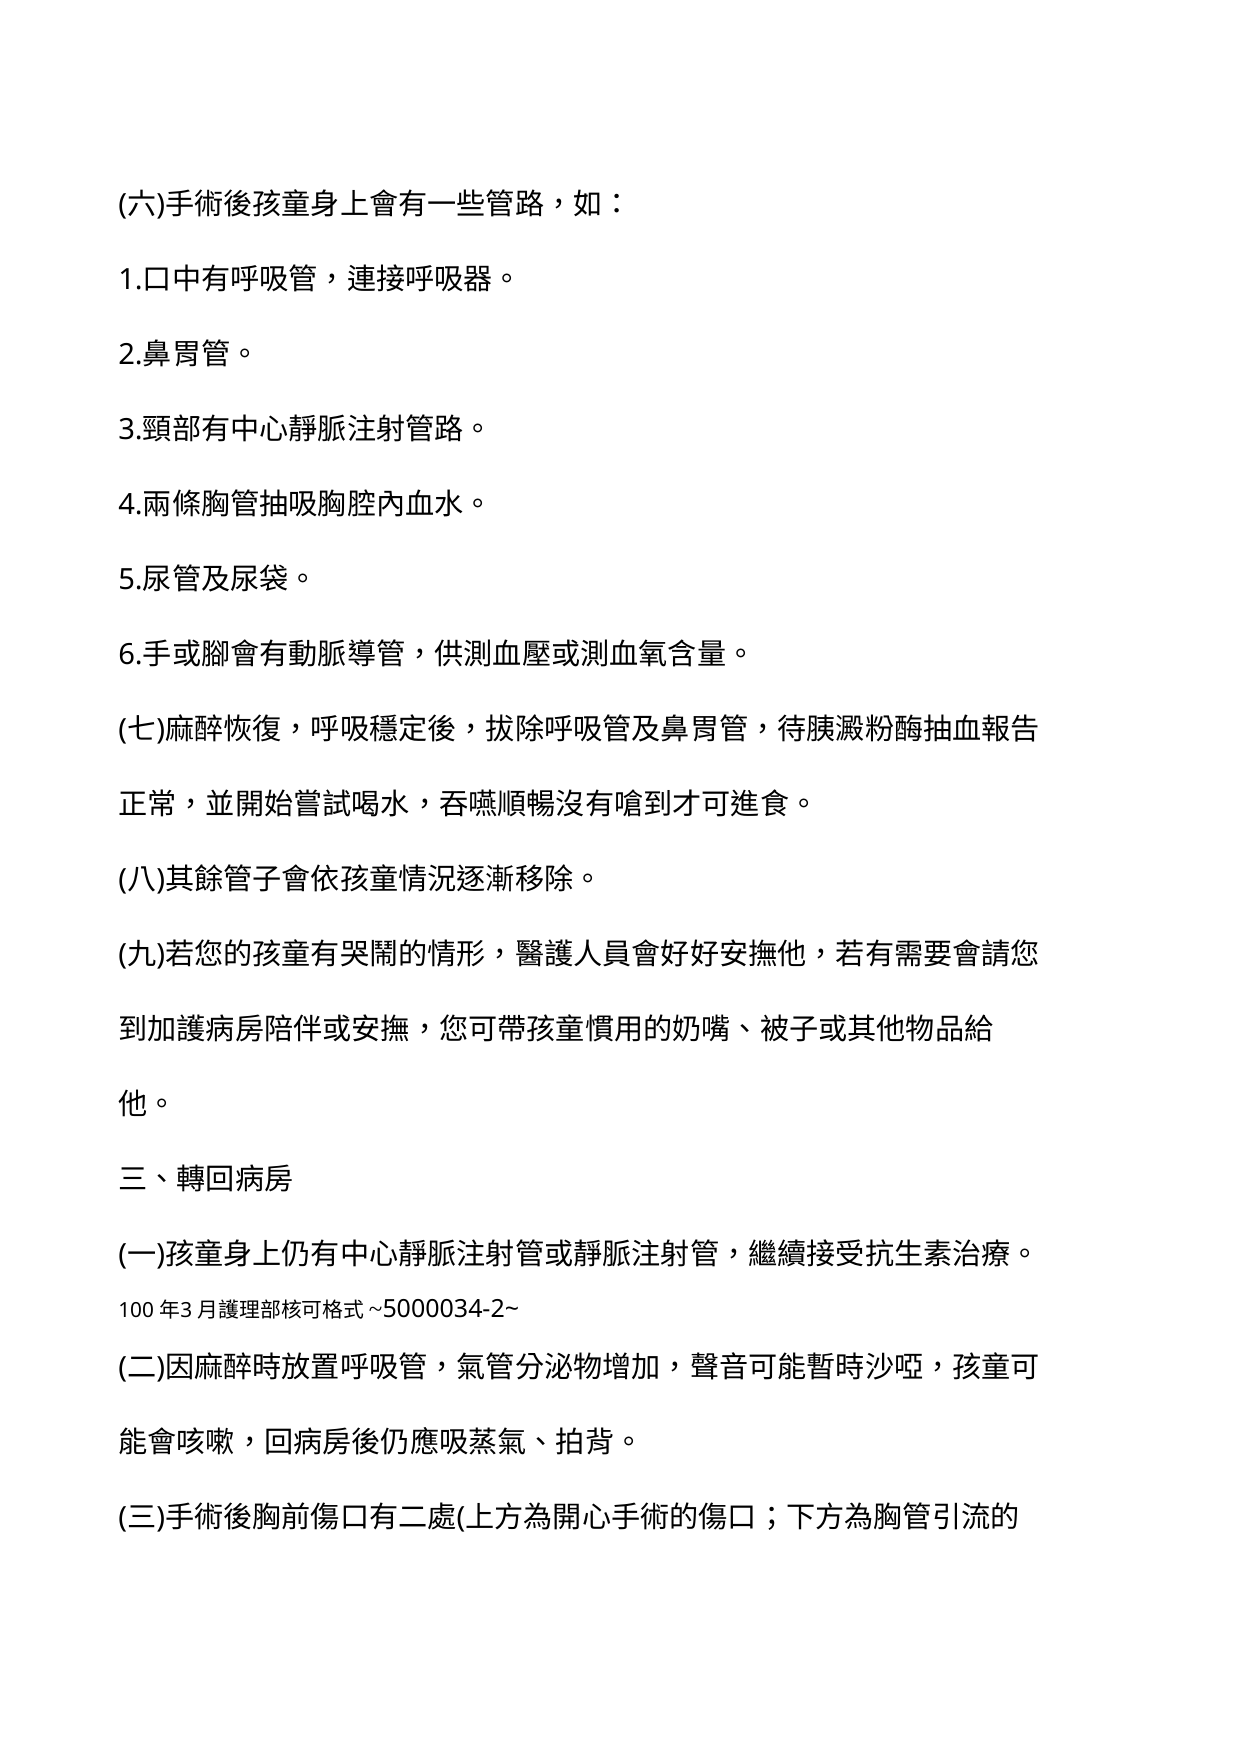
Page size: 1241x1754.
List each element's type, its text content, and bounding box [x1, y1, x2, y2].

text (三)手術後胸前傷口有二處(上方為開心手術的傷口；下方為胸管引流的 [118, 1477, 1122, 1552]
text 1.口中有呼吸管，連接呼吸器。 [118, 239, 1122, 314]
text (七)麻醉恢復，呼吸穩定後，拔除呼吸管及鼻胃管，待胰澱粉酶抽血報告 [118, 689, 1122, 764]
text 2.鼻胃管。 [118, 314, 1122, 389]
text 6.手或腳會有動脈導管，供測血壓或測血氧含量。 [118, 614, 1122, 689]
text 正常，並開始嘗試喝水，吞嚥順暢沒有嗆到才可進食。 [118, 764, 1122, 839]
text (九)若您的孩童有哭鬧的情形，醫護人員會好好安撫他，若有需要會請您 [118, 914, 1122, 989]
text 3.頸部有中心靜脈注射管路。 [118, 389, 1122, 464]
text 他。 [118, 1064, 1122, 1139]
text 4.兩條胸管抽吸胸腔內血水。 [118, 464, 1122, 539]
text 能會咳嗽，回病房後仍應吸蒸氣、拍背。 [118, 1402, 1122, 1477]
text (八)其餘管子會依孩童情況逐漸移除。 [118, 839, 1122, 914]
text (一)孩童身上仍有中心靜脈注射管或靜脈注射管，繼續接受抗生素治療。 [118, 1214, 1122, 1289]
text (二)因麻醉時放置呼吸管，氣管分泌物增加，聲音可能暫時沙啞，孩童可 [118, 1327, 1122, 1402]
text 到加護病房陪伴或安撫，您可帶孩童慣用的奶嘴、被子或其他物品給 [118, 989, 1122, 1064]
text (六)手術後孩童身上會有一些管路，如： [118, 164, 1122, 239]
text 5.尿管及尿袋。 [118, 539, 1122, 614]
text 三、轉回病房 [118, 1139, 1122, 1214]
text 100 年3 月護理部核可格式 ~5000034-2~ [118, 1289, 1122, 1327]
